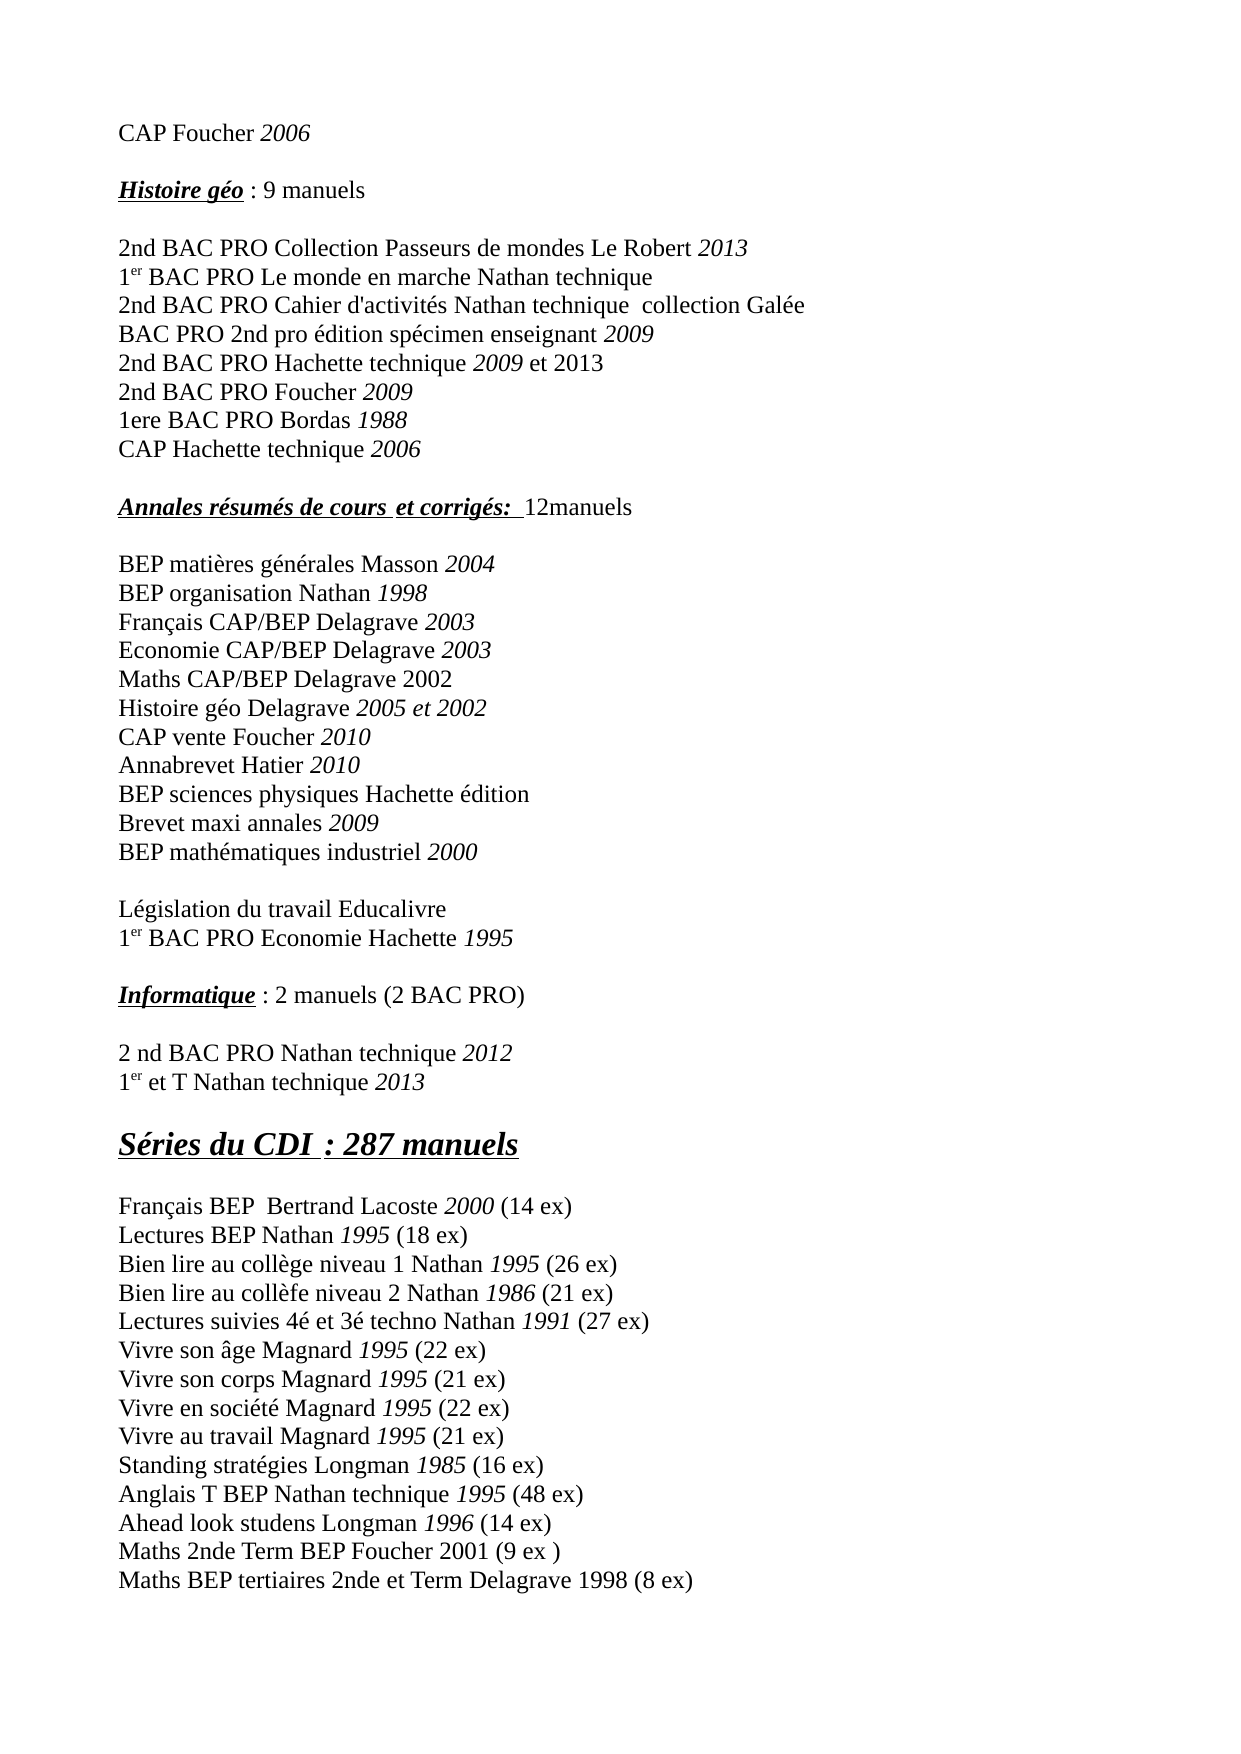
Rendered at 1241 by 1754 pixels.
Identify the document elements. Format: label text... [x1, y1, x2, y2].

text Maths 2nde Term BEP Foucher 2001 (9 ex ) [118, 1536, 1122, 1565]
text Annales résumés de cours et corrigés: 12manuels [118, 492, 1122, 521]
text BEP mathématiques industriel 2000 [118, 837, 1122, 866]
text BEP matières générales Masson 2004 [118, 549, 1122, 578]
text Maths BEP tertiaires 2nde et Term Delagrave 1998 (8 ex) [118, 1565, 1122, 1594]
text CAP Hachette technique 2006 [118, 434, 1122, 463]
text 2 nd BAC PRO Nathan technique 2012 [118, 1038, 1122, 1067]
text Economie CAP/BEP Delagrave 2003 [118, 636, 1122, 664]
text Bien lire au collège niveau 1 Nathan 1995 (26 ex) [118, 1249, 1122, 1278]
text 1ere BAC PRO Bordas 1988 [118, 406, 1122, 434]
text Lectures suivies 4é et 3é techno Nathan 1991 (27 ex) [118, 1306, 1122, 1335]
text Bien lire au collèfe niveau 2 Nathan 1986 (21 ex) [118, 1278, 1122, 1306]
text 2nd BAC PRO Foucher 2009 [118, 377, 1122, 406]
text Séries du CDI : 287 manuels [118, 1124, 1122, 1163]
text BEP organisation Nathan 1998 [118, 578, 1122, 607]
text BAC PRO 2nd pro édition spécimen enseignant 2009 [118, 319, 1122, 348]
text Standing stratégies Longman 1985 (16 ex) [118, 1450, 1122, 1479]
text Lectures BEP Nathan 1995 (18 ex) [118, 1220, 1122, 1249]
text 1er et T Nathan technique 2013 [118, 1067, 1122, 1096]
text Histoire géo : 9 manuels [118, 176, 1122, 204]
text Français BEP Bertrand Lacoste 2000 (14 ex) [118, 1191, 1122, 1220]
text Vivre son âge Magnard 1995 (22 ex) [118, 1335, 1122, 1364]
text 1er BAC PRO Economie Hachette 1995 [118, 923, 1122, 952]
text 2nd BAC PRO Hachette technique 2009 et 2013 [118, 348, 1122, 377]
text CAP Foucher 2006 [118, 118, 1122, 147]
text Annabrevet Hatier 2010 [118, 751, 1122, 779]
text 2nd BAC PRO Cahier d'activités Nathan technique collection Galée [118, 291, 1122, 319]
text Vivre son corps Magnard 1995 (21 ex) [118, 1364, 1122, 1393]
text Anglais T BEP Nathan technique 1995 (48 ex) [118, 1479, 1122, 1508]
text BEP sciences physiques Hachette édition [118, 779, 1122, 808]
text Brevet maxi annales 2009 [118, 808, 1122, 837]
text 2nd BAC PRO Collection Passeurs de mondes Le Robert 2013 [118, 233, 1122, 262]
text 1er BAC PRO Le monde en marche Nathan technique [118, 262, 1122, 291]
text Histoire géo Delagrave 2005 et 2002 [118, 693, 1122, 722]
text Informatique : 2 manuels (2 BAC PRO) [118, 981, 1122, 1009]
text Vivre au travail Magnard 1995 (21 ex) [118, 1421, 1122, 1450]
text CAP vente Foucher 2010 [118, 722, 1122, 751]
text Législation du travail Educalivre [118, 894, 1122, 923]
text Vivre en société Magnard 1995 (22 ex) [118, 1393, 1122, 1421]
text Français CAP/BEP Delagrave 2003 [118, 607, 1122, 636]
text Ahead look studens Longman 1996 (14 ex) [118, 1508, 1122, 1536]
text Maths CAP/BEP Delagrave 2002 [118, 664, 1122, 693]
